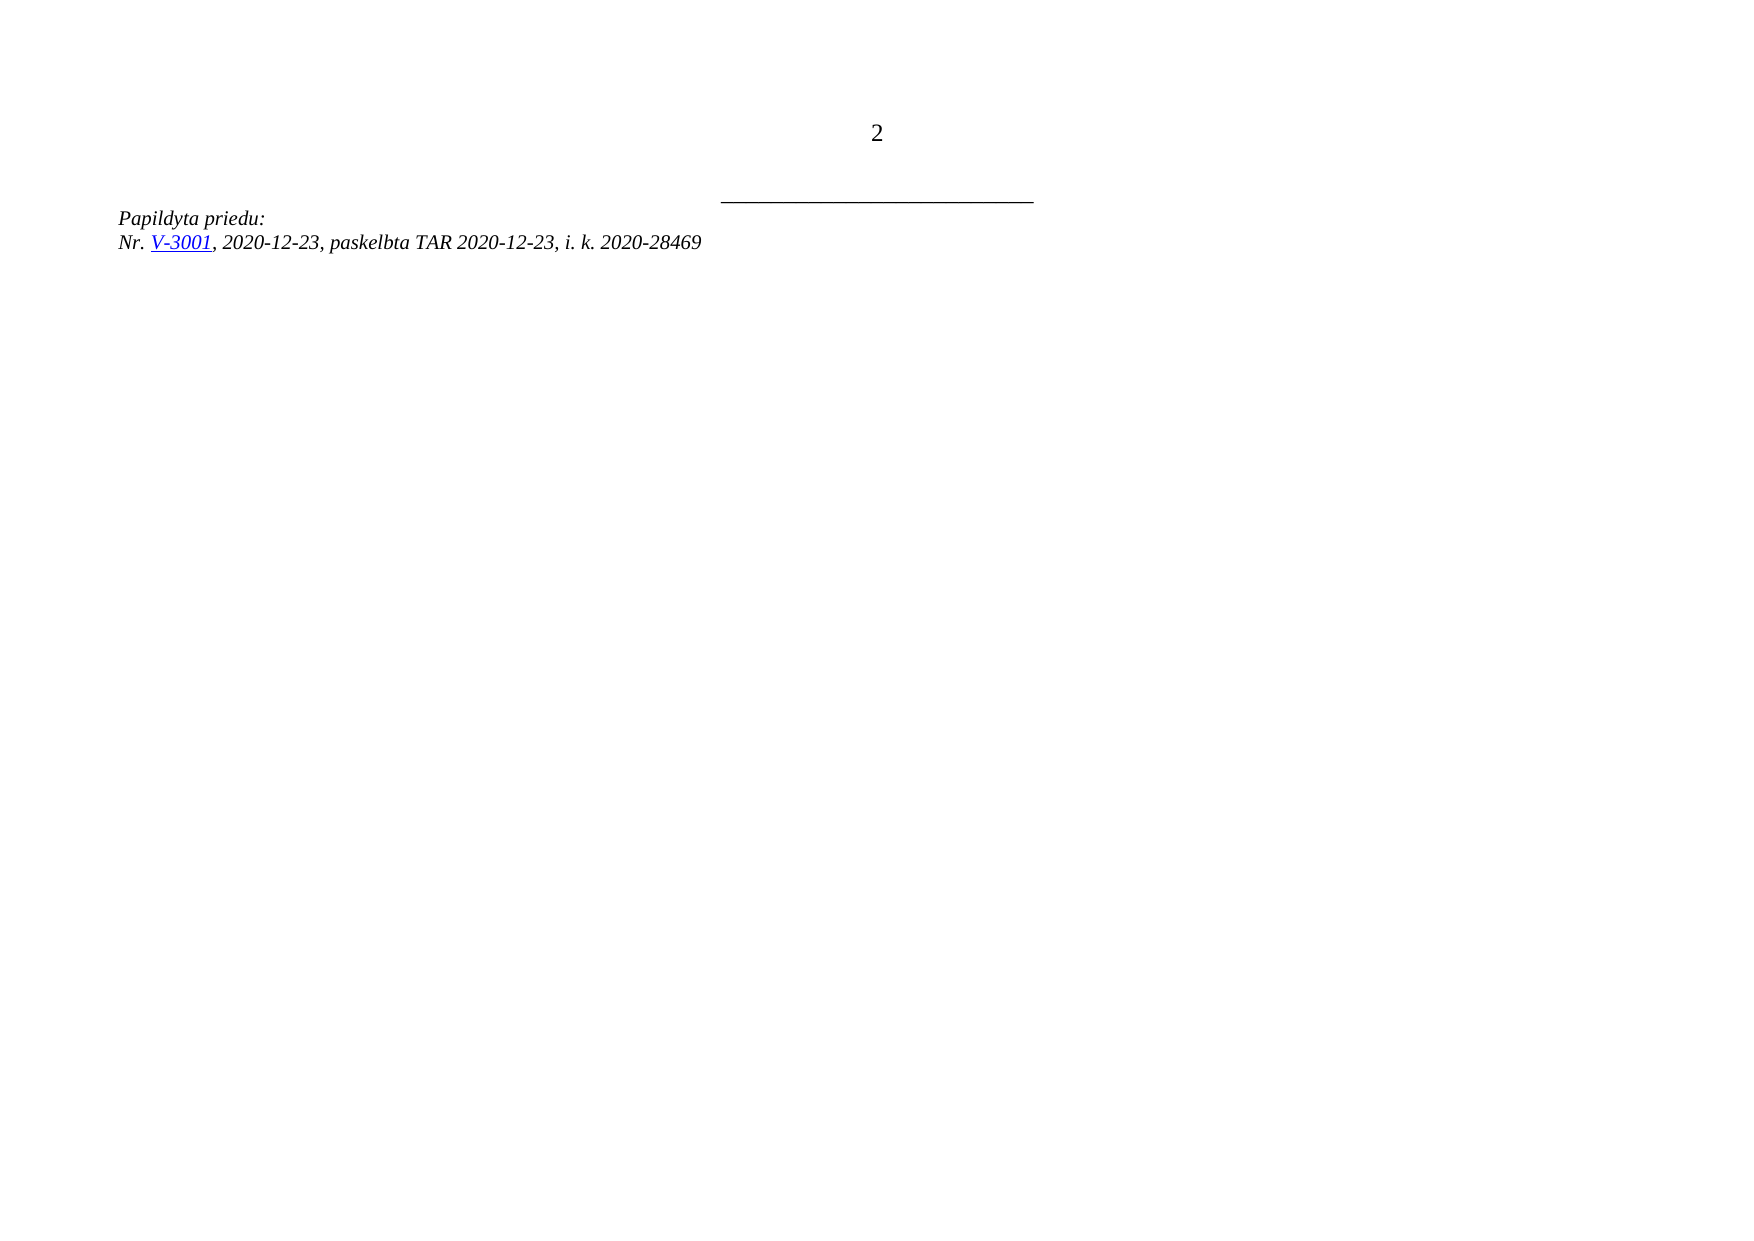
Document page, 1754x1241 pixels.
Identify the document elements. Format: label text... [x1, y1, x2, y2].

text Papildyta priedu: [118, 206, 1636, 230]
text _________________________ [118, 177, 1636, 206]
text Nr. V-3001, 2020-12-23, paskelbta TAR 2020-12-23, i. k. 2020-28469 [118, 230, 1636, 254]
